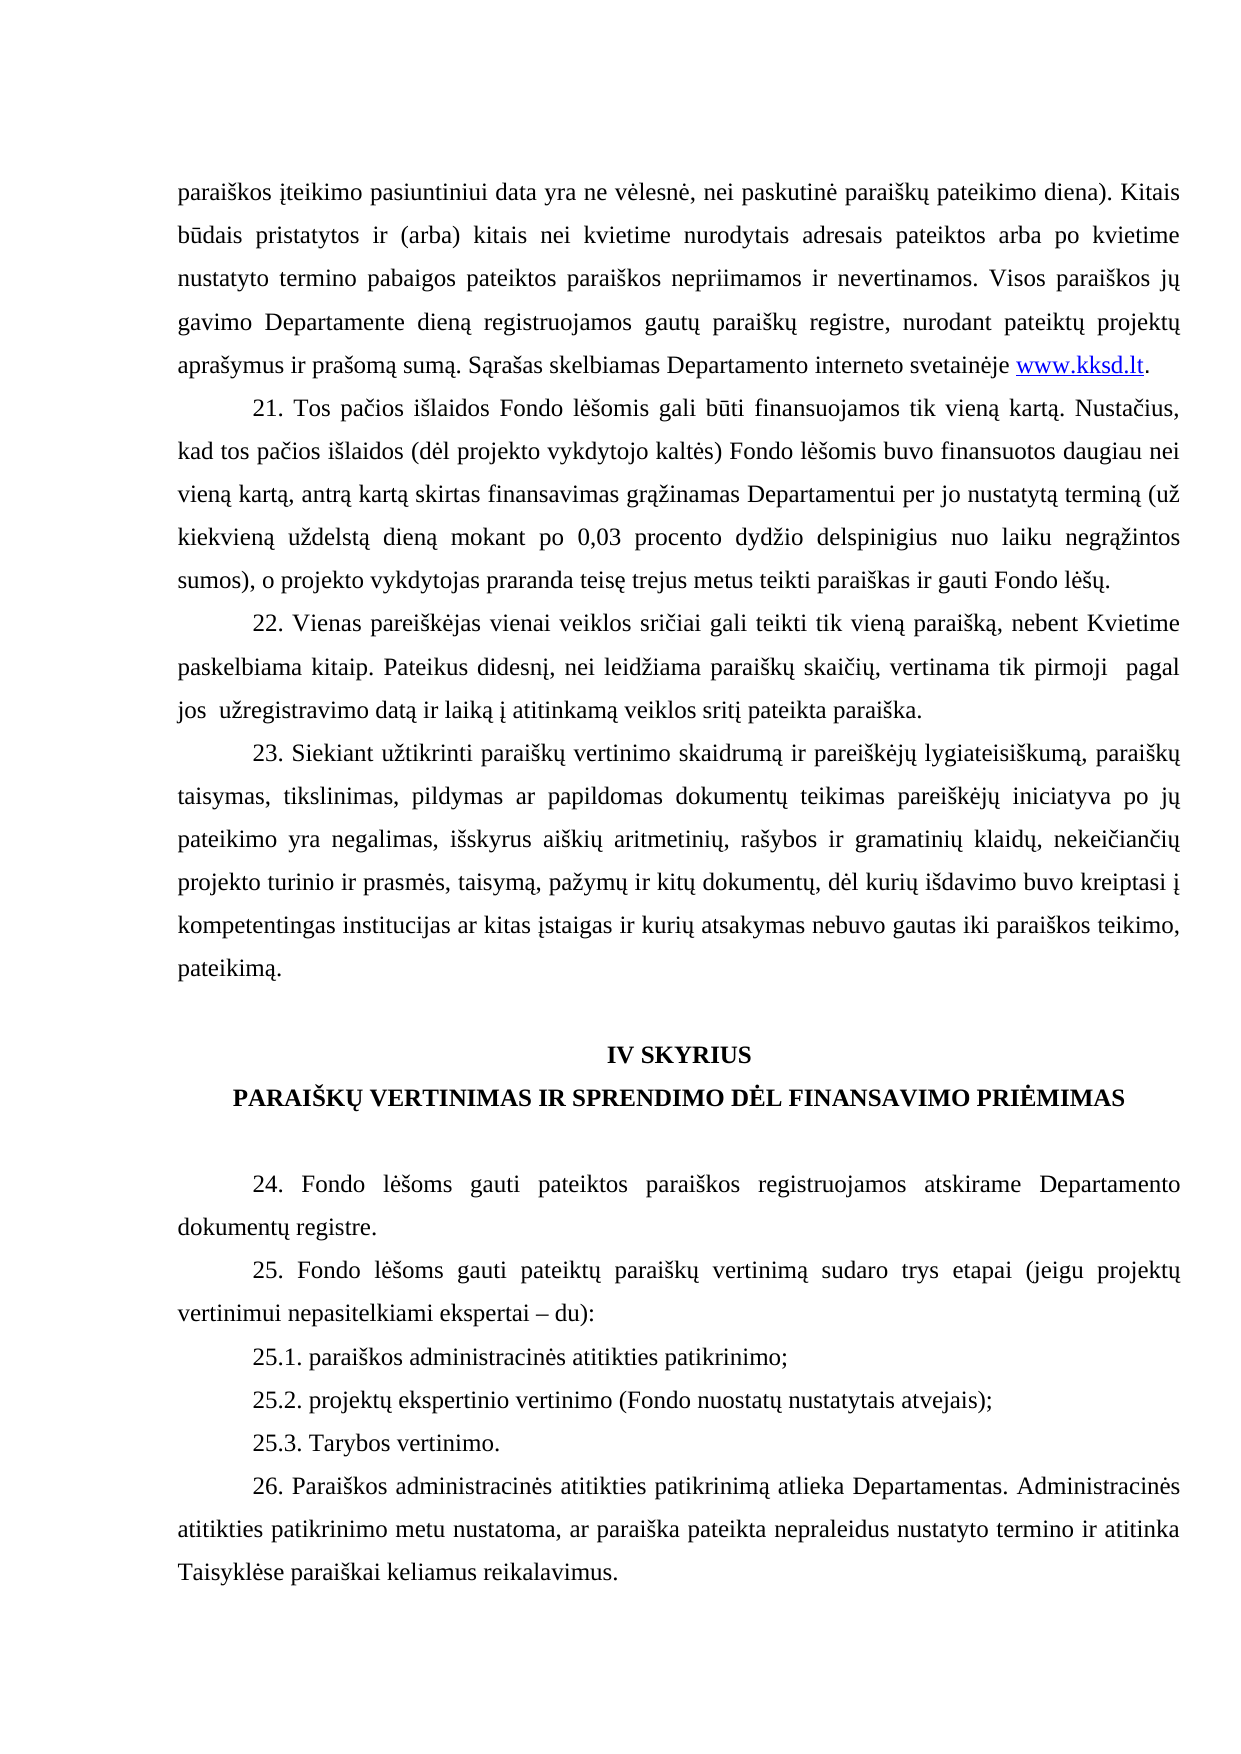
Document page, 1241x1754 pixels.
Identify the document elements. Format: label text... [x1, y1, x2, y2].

text 25.2. projektų ekspertinio vertinimo (Fondo nuostatų nustatytais atvejais); [177, 1385, 1181, 1413]
text 23. Siekiant užtikrinti paraiškų vertinimo skaidrumą ir pareiškėjų lygiateisiškumą, paraiškų taisymas, tikslinimas, pildymas ar papildomas dokumentų teikimas pareiškėjų iniciatyva po jų pateikimo yra negalimas, išskyrus aiškių aritmetinių, rašybos ir gramatinių klaidų, nekeičiančių projekto turinio ir prasmės, taisymą, pažymų ir kitų dokumentų, dėl kurių išdavimo buvo kreiptasi į kompetentingas institucijas ar kitas įstaigas ir kurių atsakymas nebuvo gautas iki paraiškos teikimo, pateikimą. [177, 738, 1181, 982]
text 24. Fondo lėšoms gauti pateiktos paraiškos registruojamos atskirame Departamento dokumentų registre. [177, 1169, 1181, 1241]
text 26. Paraiškos administracinės atitikties patikrinimą atlieka Departamentas. Administracinės atitikties patikrinimo metu nustatoma, ar paraiška pateikta nepraleidus nustatyto termino ir atitinka Taisyklėse paraiškai keliamus reikalavimus. [177, 1471, 1181, 1586]
text PARAIŠKŲ VERTINIMAS IR SPRENDIMO DĖL FINANSAVIMO PRIĖMIMAS [177, 1083, 1181, 1112]
text 21. Tos pačios išlaidos Fondo lėšomis gali būti finansuojamos tik vieną kartą. Nustačius, kad tos pačios išlaidos (dėl projekto vykdytojo kaltės) Fondo lėšomis buvo finansuotos daugiau nei vieną kartą, antrą kartą skirtas finansavimas grąžinamas Departamentui per jo nustatytą terminą (už kiekvieną uždelstą dieną mokant po 0,03 procento dydžio delspinigius nuo laiku negrąžintos sumos), o projekto vykdytojas praranda teisę trejus metus teikti paraiškas ir gauti Fondo lėšų. [177, 393, 1181, 594]
text 22. Vienas pareiškėjas vienai veiklos sričiai gali teikti tik vieną paraišką, nebent Kvietime paskelbiama kitaip. Pateikus didesnį, nei leidžiama paraiškų skaičių, vertinama tik pirmoji pagal jos užregistravimo datą ir laiką į atitinkamą veiklos sritį pateikta paraiška. [177, 608, 1181, 723]
text paraiškos įteikimo pasiuntiniui data yra ne vėlesnė, nei paskutinė paraiškų pateikimo diena). Kitais būdais pristatytos ir (arba) kitais nei kvietime nurodytais adresais pateiktos arba po kvietime nustatyto termino pabaigos pateiktos paraiškos nepriimamos ir nevertinamos. Visos paraiškos jų gavimo Departamente dieną registruojamos gautų paraiškų registre, nurodant pateiktų projektų aprašymus ir prašomą sumą. Sąrašas skelbiamas Departamento interneto svetainėje www.kksd.lt. [177, 177, 1181, 378]
text 25.1. paraiškos administracinės atitikties patikrinimo; [177, 1342, 1181, 1370]
text 25. Fondo lėšoms gauti pateiktų paraiškų vertinimą sudaro trys etapai (jeigu projektų vertinimui nepasitelkiami ekspertai – du): [177, 1255, 1181, 1327]
text 25.3. Tarybos vertinimo. [177, 1428, 1181, 1457]
text IV SKYRIUS [177, 1040, 1181, 1068]
